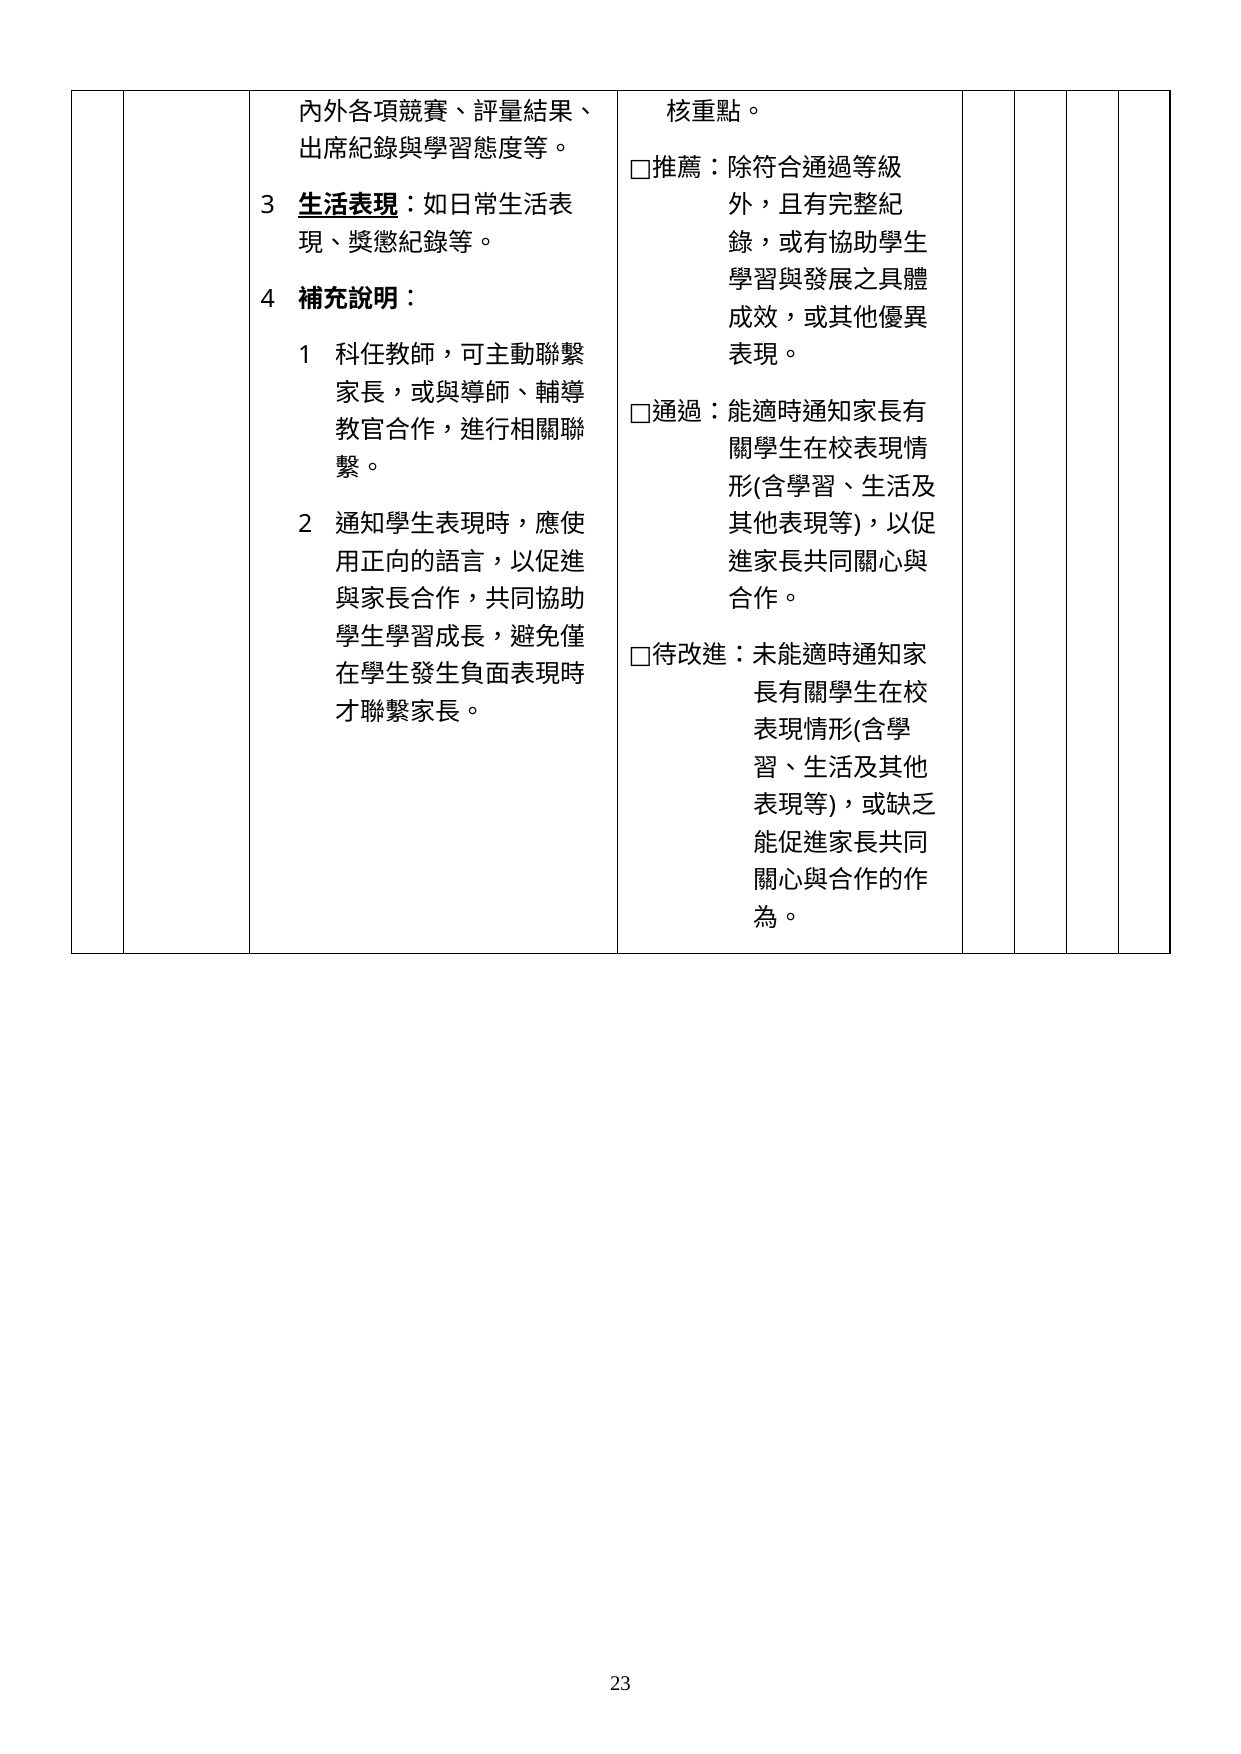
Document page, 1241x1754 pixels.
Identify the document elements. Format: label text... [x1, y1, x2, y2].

table_cell 核重點。 □推薦：除符合通過等級外，且有完整紀錄，或有協助學生學習與發展之具體成效，或其他優異表現。 □通過：能適時通知家長有關學生在校表現情形(含學習、生活及其他表現等)，以促進家長共同關心與合作。 □待改進：未能適時通知家長有關學生在校表現情形(含學習、生活及其他表現等)，或缺乏能促進家長共同關心與合作的作為。 [618, 91, 962, 953]
table_header [72, 91, 123, 953]
table_cell [963, 91, 1014, 953]
table_cell [124, 91, 249, 953]
table_cell [1067, 91, 1118, 953]
table_cell [1119, 91, 1169, 953]
table_cell 內外各項競賽、評量結果、出席紀錄與學習態度等。 生活表現：如日常生活表現、獎懲紀錄等。 補充說明： 科任教師，可主動聯繫家長，或與導師、輔導教官合作，進行相關聯繫。 通知學生表現時，應使用正向的語言，以促進與家長合作，共同協助學生學習成長，避免僅在學生發生負面表現時才聯繫家長。 [250, 91, 617, 953]
table_cell [1015, 91, 1066, 953]
